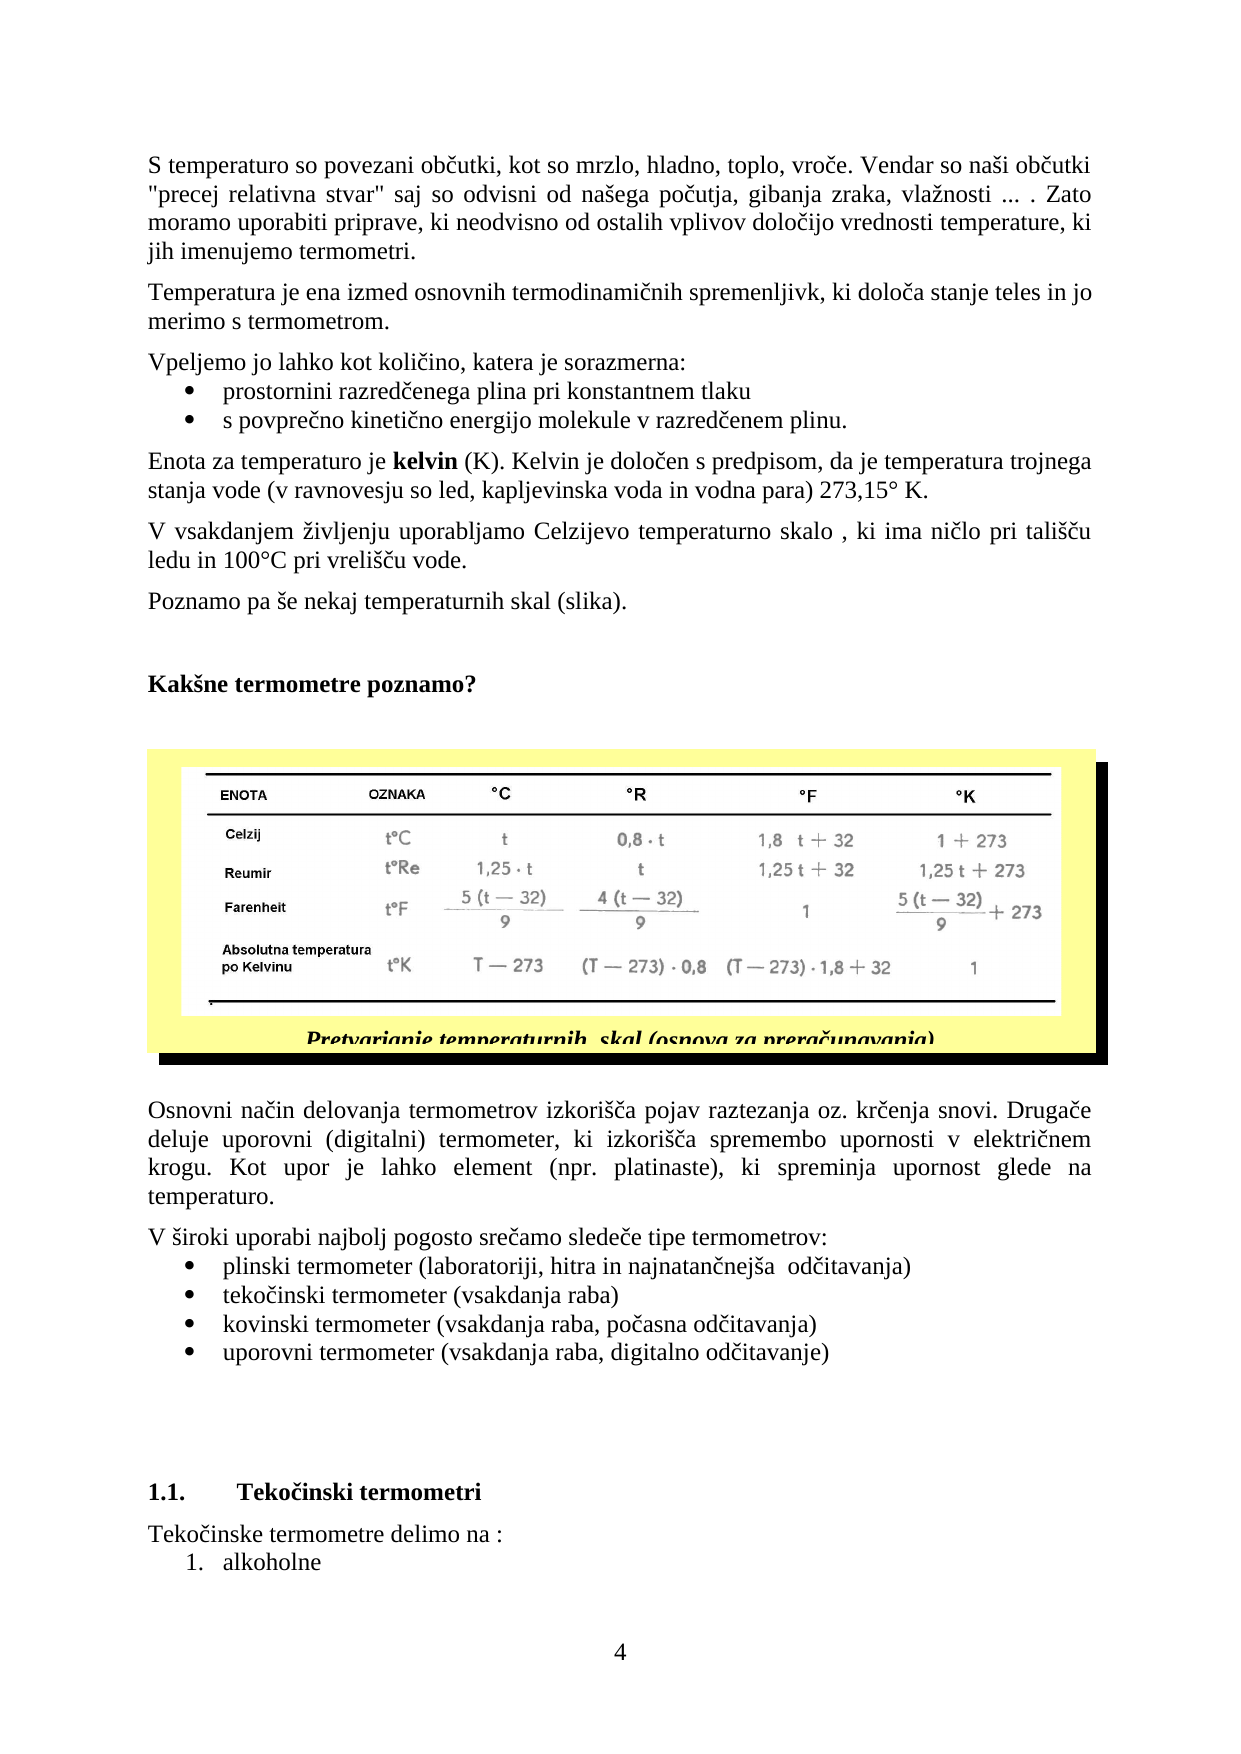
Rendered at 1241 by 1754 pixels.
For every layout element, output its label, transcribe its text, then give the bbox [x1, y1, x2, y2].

list alkoholne [185, 1547, 1092, 1576]
text Vpeljemo jo lahko kot količino, katera je sorazmerna: [148, 347, 1092, 376]
list kovinski termometer (vsakdanja raba, počasna odčitavanja) [185, 1309, 1092, 1337]
text Osnovni način delovanja termometrov izkorišča pojav raztezanja oz. krčenja snovi. Drugače deluje uporovni (digitalni) termometer, ki izkorišča spremembo upornosti v električnem krogu. Kot upor je lahko element (npr. platinaste), ki spreminja upornost glede na temperaturo. [148, 1053, 1092, 1210]
list prostornini razredčenega plina pri konstantnem tlaku [185, 376, 1092, 405]
picture [181, 767, 1062, 1016]
text Kakšne termometre poznamo? [148, 669, 1092, 697]
list uporovni termometer (vsakdanja raba, digitalno odčitavanje) [185, 1337, 1092, 1366]
text Poznamo pa še nekaj temperaturnih skal (slika). [148, 586, 1092, 615]
text Temperatura je ena izmed osnovnih termodinamičnih spremenljivk, ki določa stanje teles in jo merimo s termometrom. [148, 277, 1092, 335]
text Enota za temperaturo je kelvin (K). Kelvin je določen s predpisom, da je temperatura trojnega stanja vode (v ravnovesju so led, kapljevinska voda in vodna para) 273,15° K. [148, 446, 1092, 504]
text V široki uporabi najbolj pogosto srečamo sledeče tipe termometrov: [148, 1222, 1092, 1251]
list tekočinski termometer (vsakdanja raba) [185, 1280, 1092, 1309]
text [148, 710, 1092, 749]
text Pretvarjanje temperaturnih skal (osnova za preračunavanja) [163, 1025, 1079, 1044]
list plinski termometer (laboratoriji, hitra in najnatančnejša odčitavanja) [185, 1251, 1092, 1280]
text V vsakdanjem življenju uporabljamo Celzijevo temperaturno skalo , ki ima ničlo pri tališču ledu in 100°C pri vrelišču vode. [148, 516, 1092, 574]
subtitle Tekočinski termometri [148, 1477, 1092, 1506]
text Tekočinske termometre delimo na : [148, 1519, 1092, 1547]
list s povprečno kinetično energijo molekule v razredčenem plinu. [185, 405, 1092, 434]
text S temperaturo so povezani občutki, kot so mrzlo, hladno, toplo, vroče. Vendar so naši občutki "precej relativna stvar" saj so odvisni od našega počutja, gibanja zraka, vlažnosti ... . Zato moramo uporabiti priprave, ki neodvisno od ostalih vplivov določijo vrednosti temperature, ki jih imenujemo termometri. [148, 150, 1092, 265]
